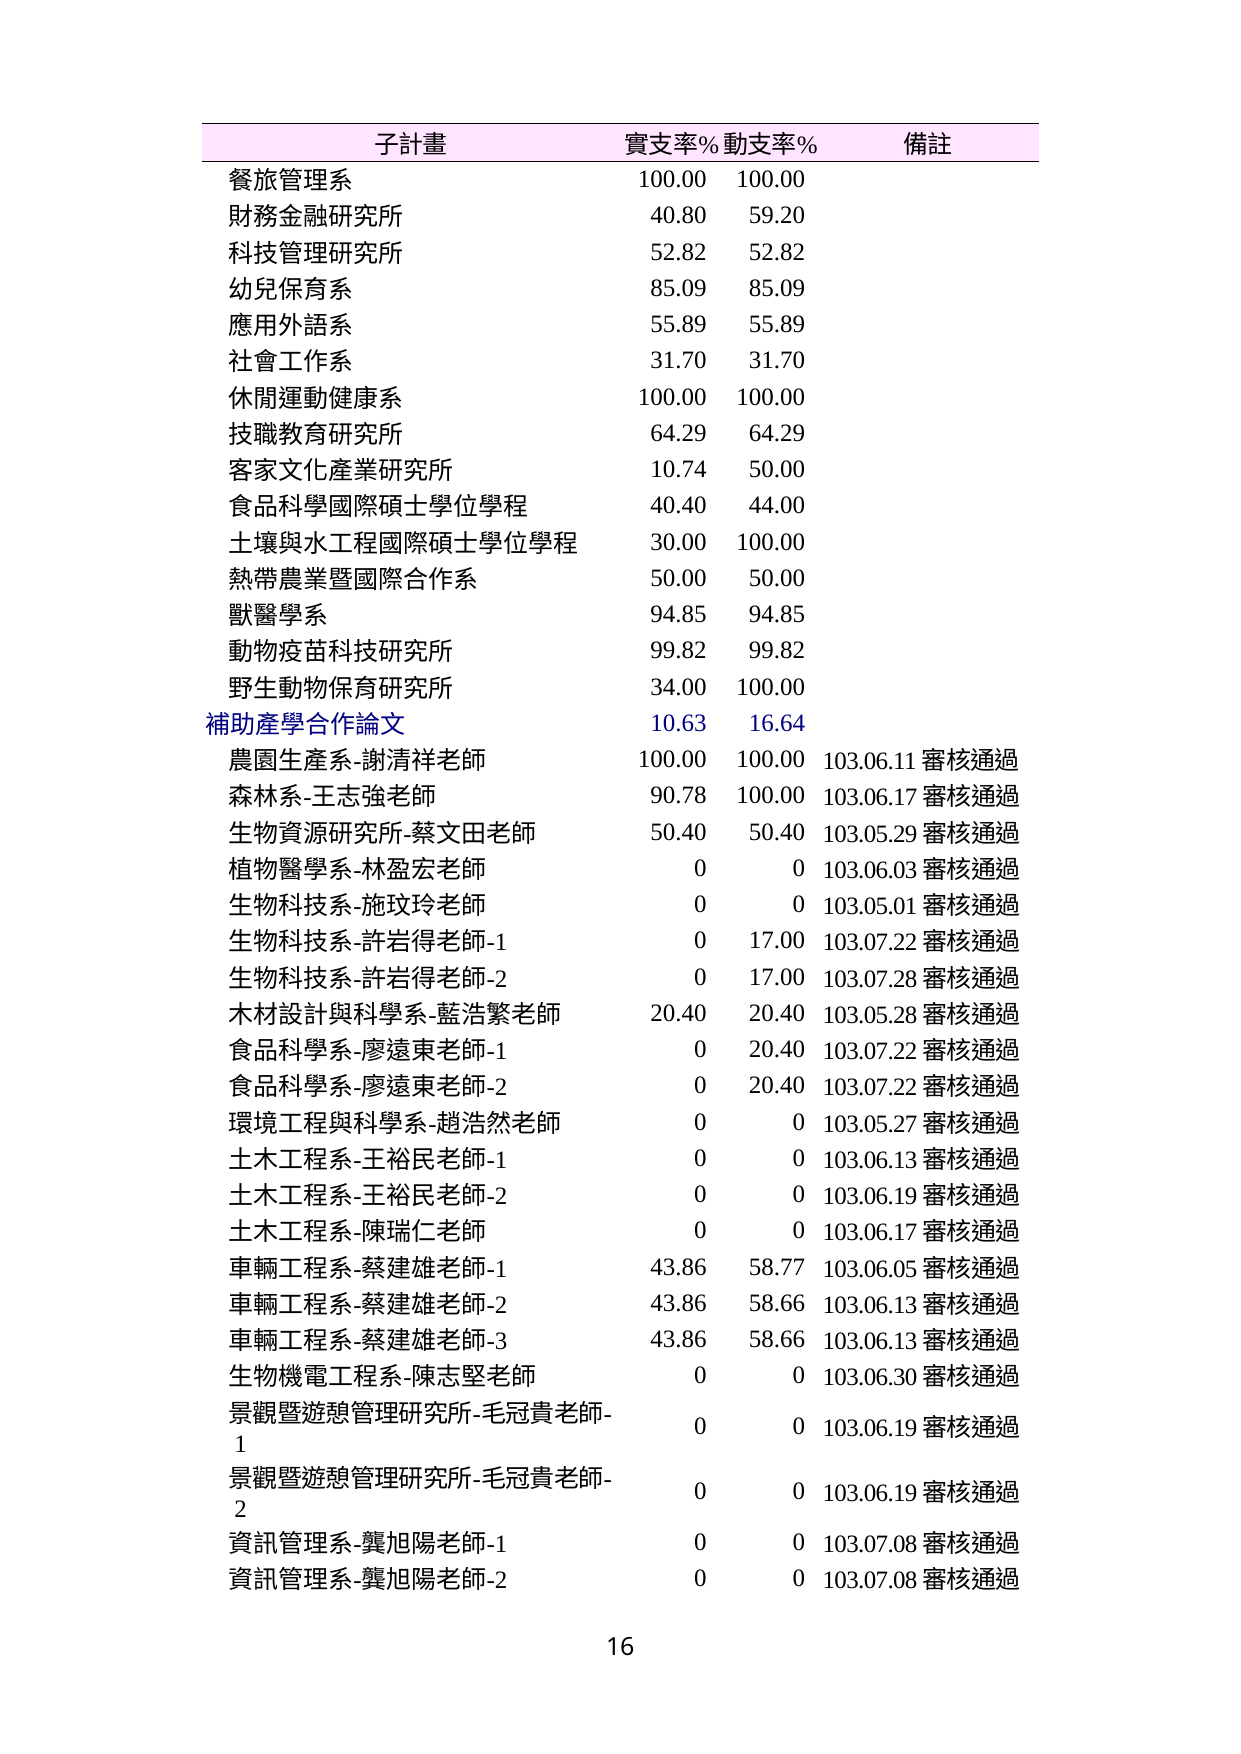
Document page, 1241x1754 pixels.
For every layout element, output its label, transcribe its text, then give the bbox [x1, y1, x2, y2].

table_cell 103.06.13審核通過 [817, 1321, 1039, 1357]
table_cell 食品科學國際碩士學位學程 [202, 487, 620, 523]
table_cell 0 [719, 849, 817, 886]
table_cell 34.00 [620, 668, 719, 704]
table_cell [817, 414, 1039, 451]
table_cell 103.06.30審核通過 [817, 1357, 1039, 1393]
table_cell 0 [719, 1523, 817, 1559]
table_cell 0 [719, 1176, 817, 1212]
table_cell 土木工程系-陳瑞仁老師 [202, 1212, 620, 1248]
table_cell 103.06.11審核通過 [817, 741, 1039, 777]
table_cell 20.40 [719, 994, 817, 1031]
table_cell 103.06.19審核通過 [817, 1176, 1039, 1212]
table_header 備註 [817, 124, 1039, 161]
table_cell 土壤與水工程國際碩士學位學程 [202, 523, 620, 559]
table_cell 0 [620, 1523, 719, 1559]
table_cell 財務金融研究所 [202, 197, 620, 233]
table_cell 技職教育研究所 [202, 414, 620, 451]
table_cell 食品科學系-廖遠東老師-2 [202, 1067, 620, 1103]
table_cell 103.07.22審核通過 [817, 1031, 1039, 1067]
table_cell 94.85 [620, 596, 719, 632]
table_cell 100.00 [620, 162, 719, 197]
table_cell 50.40 [719, 813, 817, 849]
table_cell 科技管理研究所 [202, 233, 620, 269]
table_cell 103.07.08審核通過 [817, 1559, 1039, 1596]
table_cell [817, 269, 1039, 306]
table_cell 100.00 [719, 777, 817, 813]
table_cell [817, 523, 1039, 559]
table_cell 生物科技系-施玟玲老師 [202, 886, 620, 922]
table_cell 58.66 [719, 1321, 817, 1357]
table_cell 車輛工程系-蔡建雄老師-3 [202, 1321, 620, 1357]
table_cell 木材設計與科學系-藍浩繁老師 [202, 994, 620, 1031]
table_cell 94.85 [719, 596, 817, 632]
table_cell 食品科學系-廖遠東老師-1 [202, 1031, 620, 1067]
table_cell [817, 197, 1039, 233]
table_cell [817, 233, 1039, 269]
table_cell [817, 704, 1039, 741]
table_cell 景觀暨遊憩管理研究所-毛冠貴老師-2 [202, 1458, 620, 1523]
table_cell 生物資源研究所-蔡文田老師 [202, 813, 620, 849]
table_cell 52.82 [719, 233, 817, 269]
table_cell 0 [620, 1212, 719, 1248]
table_cell 55.89 [620, 306, 719, 342]
table_cell 0 [620, 1139, 719, 1176]
table_cell 17.00 [719, 958, 817, 994]
table_cell 10.63 [620, 704, 719, 741]
table_cell 90.78 [620, 777, 719, 813]
table_cell 補助產學合作論文 [202, 704, 620, 741]
table_cell [817, 668, 1039, 704]
table_cell 10.74 [620, 451, 719, 487]
table_cell 0 [620, 1031, 719, 1067]
table_cell 幼兒保育系 [202, 269, 620, 306]
table_cell 應用外語系 [202, 306, 620, 342]
table_cell 30.00 [620, 523, 719, 559]
table_cell 31.70 [620, 342, 719, 378]
table_cell 40.80 [620, 197, 719, 233]
table_cell 58.77 [719, 1248, 817, 1284]
table_cell 103.06.13審核通過 [817, 1139, 1039, 1176]
table_cell 農園生產系-謝清祥老師 [202, 741, 620, 777]
table_cell 森林系-王志強老師 [202, 777, 620, 813]
table_cell 0 [620, 1357, 719, 1393]
table_cell 99.82 [719, 632, 817, 668]
table_header 實支率% [620, 124, 719, 161]
table_cell 0 [620, 1458, 719, 1523]
table_cell 103.06.13審核通過 [817, 1284, 1039, 1321]
table_cell 0 [620, 1559, 719, 1596]
table_cell 0 [719, 1458, 817, 1523]
table_cell 103.06.19審核通過 [817, 1458, 1039, 1523]
table_cell 環境工程與科學系-趙浩然老師 [202, 1103, 620, 1139]
table_cell 50.40 [620, 813, 719, 849]
table_cell 車輛工程系-蔡建雄老師-2 [202, 1284, 620, 1321]
table_cell 103.06.17審核通過 [817, 1212, 1039, 1248]
table_cell 0 [620, 958, 719, 994]
table_cell 0 [719, 886, 817, 922]
table_header 子計畫 [202, 124, 620, 161]
table_cell 0 [620, 886, 719, 922]
table_cell 獸醫學系 [202, 596, 620, 632]
table_cell 103.06.05審核通過 [817, 1248, 1039, 1284]
table_cell 0 [719, 1559, 817, 1596]
table_cell 野生動物保育研究所 [202, 668, 620, 704]
table_cell 0 [719, 1357, 817, 1393]
table_cell 社會工作系 [202, 342, 620, 378]
table_cell 103.06.03審核通過 [817, 849, 1039, 886]
table_cell 100.00 [719, 378, 817, 414]
table_cell 熱帶農業暨國際合作系 [202, 559, 620, 596]
table_cell 44.00 [719, 487, 817, 523]
table_cell [817, 342, 1039, 378]
table_cell [817, 487, 1039, 523]
table_cell 100.00 [719, 668, 817, 704]
table_cell 50.00 [719, 451, 817, 487]
table_cell 0 [620, 922, 719, 958]
table_cell 103.05.27審核通過 [817, 1103, 1039, 1139]
table_cell [817, 632, 1039, 668]
table_cell 動物疫苗科技研究所 [202, 632, 620, 668]
table_cell 餐旅管理系 [202, 162, 620, 197]
table_cell 資訊管理系-龔旭陽老師-2 [202, 1559, 620, 1596]
table_cell 客家文化產業研究所 [202, 451, 620, 487]
table_cell 100.00 [719, 741, 817, 777]
table_cell 43.86 [620, 1321, 719, 1357]
table_cell 55.89 [719, 306, 817, 342]
table_cell 52.82 [620, 233, 719, 269]
table_cell 16.64 [719, 704, 817, 741]
table_cell 50.00 [620, 559, 719, 596]
table_cell 20.40 [719, 1067, 817, 1103]
table_cell 100.00 [719, 162, 817, 197]
table_cell 休閒運動健康系 [202, 378, 620, 414]
table_cell 生物科技系-許岩得老師-1 [202, 922, 620, 958]
table_cell 0 [719, 1103, 817, 1139]
table_cell 資訊管理系-龔旭陽老師-1 [202, 1523, 620, 1559]
table_cell 生物機電工程系-陳志堅老師 [202, 1357, 620, 1393]
table_cell 40.40 [620, 487, 719, 523]
table_cell [817, 451, 1039, 487]
table_cell 土木工程系-王裕民老師-2 [202, 1176, 620, 1212]
table_cell 20.40 [620, 994, 719, 1031]
table_cell 生物科技系-許岩得老師-2 [202, 958, 620, 994]
table_cell [817, 378, 1039, 414]
table_cell 車輛工程系-蔡建雄老師-1 [202, 1248, 620, 1284]
table_cell 0 [620, 1067, 719, 1103]
table_cell 103.05.29審核通過 [817, 813, 1039, 849]
table_cell 103.07.22審核通過 [817, 1067, 1039, 1103]
table_cell 59.20 [719, 197, 817, 233]
table_cell 103.07.22審核通過 [817, 922, 1039, 958]
table_cell 0 [620, 1176, 719, 1212]
table_cell 20.40 [719, 1031, 817, 1067]
table_cell 99.82 [620, 632, 719, 668]
table_cell 景觀暨遊憩管理研究所-毛冠貴老師-1 [202, 1393, 620, 1458]
table_cell [817, 559, 1039, 596]
table_cell 17.00 [719, 922, 817, 958]
table_header 動支率% [719, 124, 817, 161]
table_cell 0 [620, 1393, 719, 1458]
table_cell [817, 162, 1039, 197]
table_cell 58.66 [719, 1284, 817, 1321]
table_cell 64.29 [719, 414, 817, 451]
table_cell 103.05.01審核通過 [817, 886, 1039, 922]
table_cell 0 [620, 1103, 719, 1139]
table_cell 103.07.08審核通過 [817, 1523, 1039, 1559]
table_cell 103.06.19審核通過 [817, 1393, 1039, 1458]
table_cell 50.00 [719, 559, 817, 596]
table_cell 植物醫學系-林盈宏老師 [202, 849, 620, 886]
table_cell 64.29 [620, 414, 719, 451]
table_cell 43.86 [620, 1248, 719, 1284]
table_cell 43.86 [620, 1284, 719, 1321]
table_cell 0 [719, 1212, 817, 1248]
table_cell 103.06.17審核通過 [817, 777, 1039, 813]
table_cell 85.09 [719, 269, 817, 306]
table_cell 0 [620, 849, 719, 886]
table_cell 103.05.28審核通過 [817, 994, 1039, 1031]
table_cell 0 [719, 1393, 817, 1458]
table_cell 85.09 [620, 269, 719, 306]
table_cell 103.07.28審核通過 [817, 958, 1039, 994]
table_cell 100.00 [719, 523, 817, 559]
table_cell 土木工程系-王裕民老師-1 [202, 1139, 620, 1176]
table_cell 31.70 [719, 342, 817, 378]
table_cell 100.00 [620, 741, 719, 777]
table_cell 0 [719, 1139, 817, 1176]
table_cell [817, 306, 1039, 342]
table_cell [817, 596, 1039, 632]
table_cell 100.00 [620, 378, 719, 414]
